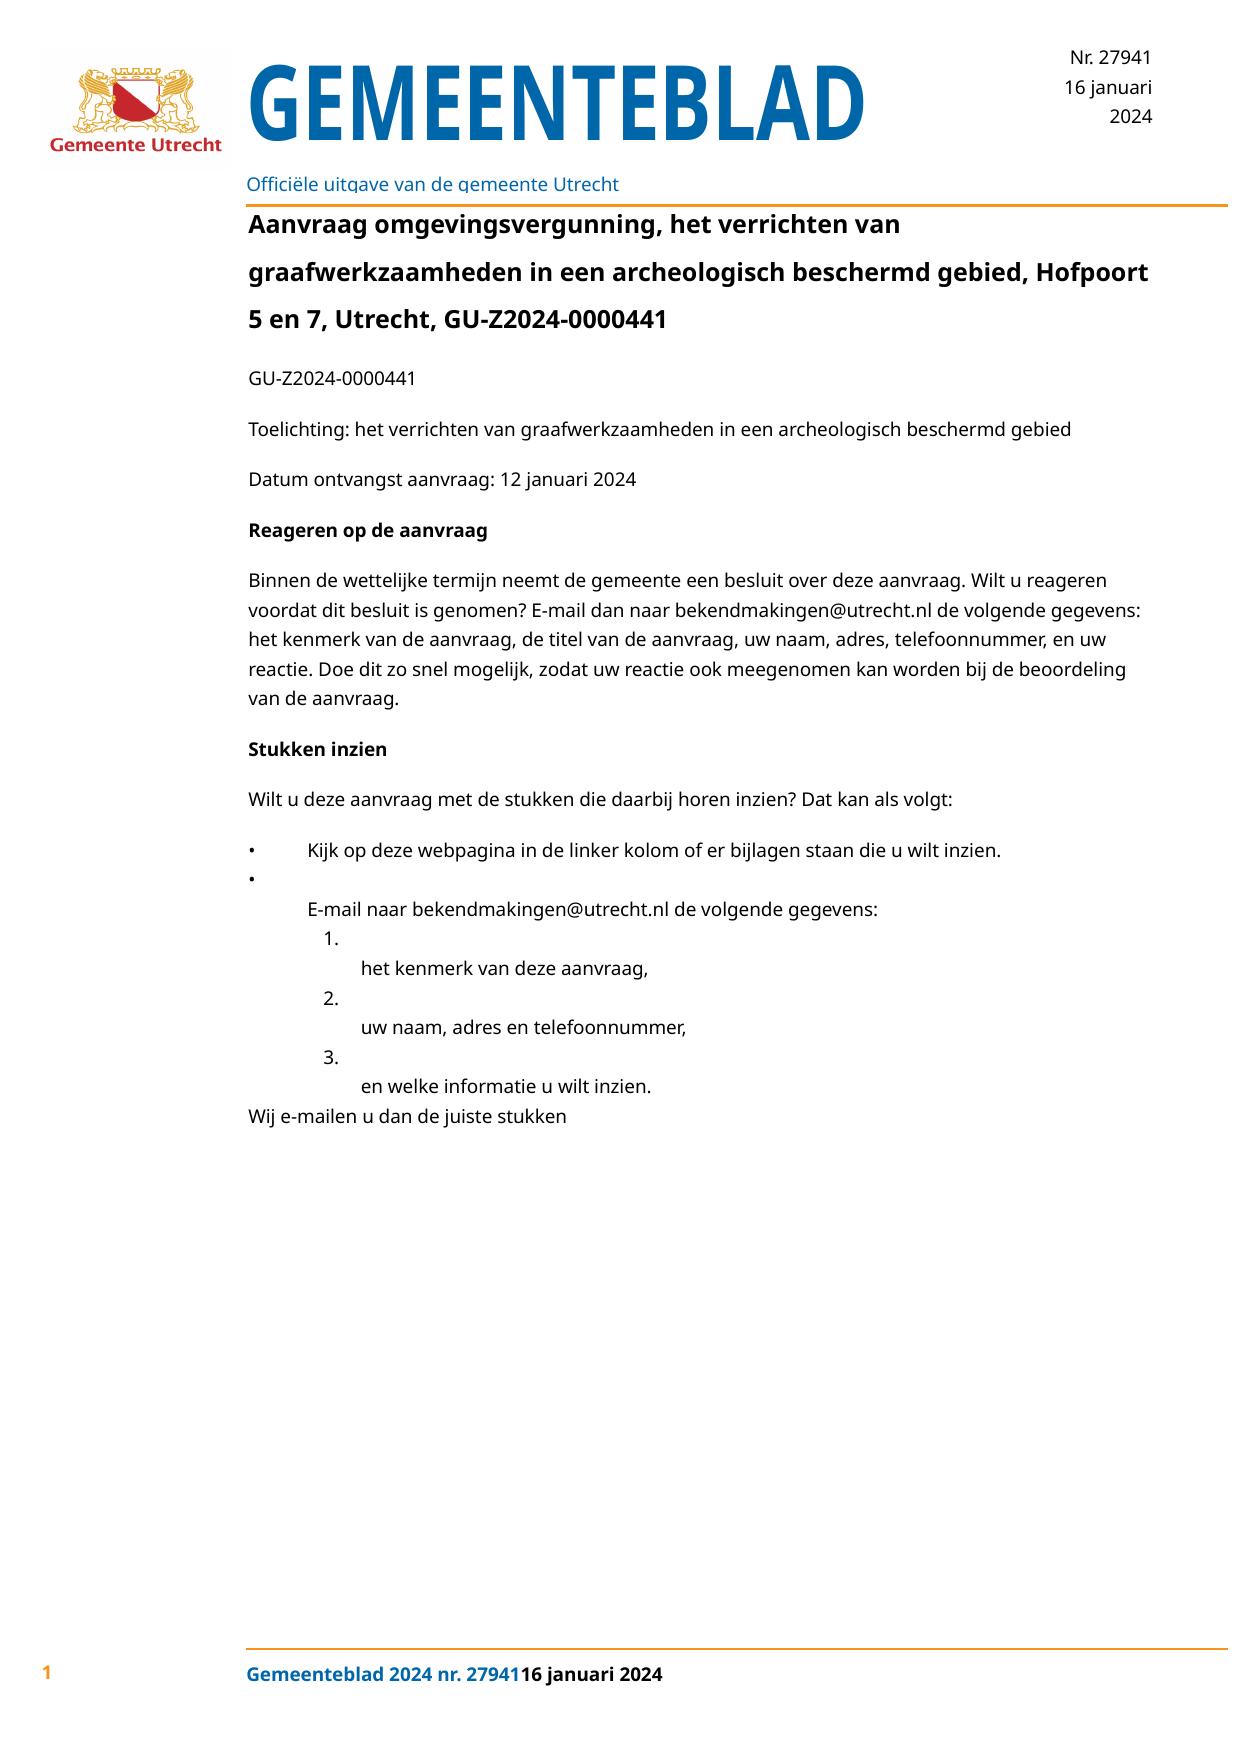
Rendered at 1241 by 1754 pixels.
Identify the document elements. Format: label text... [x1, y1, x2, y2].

text Datum ontvangst aanvraag: 12 januari 2024 [248, 466, 1152, 492]
text Wij e-mailen u dan de juiste stukken [248, 1103, 1152, 1129]
list uw naam, adres en telefoonnummer, [323, 1014, 1152, 1040]
text Aanvraag omgevingsvergunning, het verrichten van graafwerkzaamheden in een archeologisch beschermd gebied, Hofpoort 5 en 7, Utrecht, GU-Z2024-0000441 [248, 207, 1152, 336]
text Binnen de wettelijke termijn neemt de gemeente een besluit over deze aanvraag. Wilt u reageren voordat dit besluit is genomen? E-mail dan naar bekendmakingen@utrecht.nl de volgende gegevens: het kenmerk van de aanvraag, de titel van de aanvraag, uw naam, adres, telefoonnummer, en uw reactie. Doe dit zo snel mogelijk, zodat uw reactie ook meegenomen kan worden bij de beoordeling van de aanvraag. [248, 567, 1152, 711]
list en welke informatie u wilt inzien. [323, 1073, 1152, 1099]
picture [41, 47, 231, 172]
list Kijk op deze webpagina in de linker kolom of er bijlagen staan die u wilt inzien. [248, 837, 1152, 862]
text GU-Z2024-0000441 [248, 366, 1152, 391]
text Reageren op de aanvraag [248, 517, 1152, 542]
list E-mail naar bekendmakingen@utrecht.nl de volgende gegevens: [248, 896, 1152, 922]
text Toelichting: het verrichten van graafwerkzaamheden in een archeologisch beschermd gebied [248, 416, 1152, 442]
list het kenmerk van deze aanvraag, [323, 955, 1152, 981]
text Stukken inzien [248, 736, 1152, 762]
text Wilt u deze aanvraag met de stukken die daarbij horen inzien? Dat kan als volgt: [248, 786, 1152, 812]
